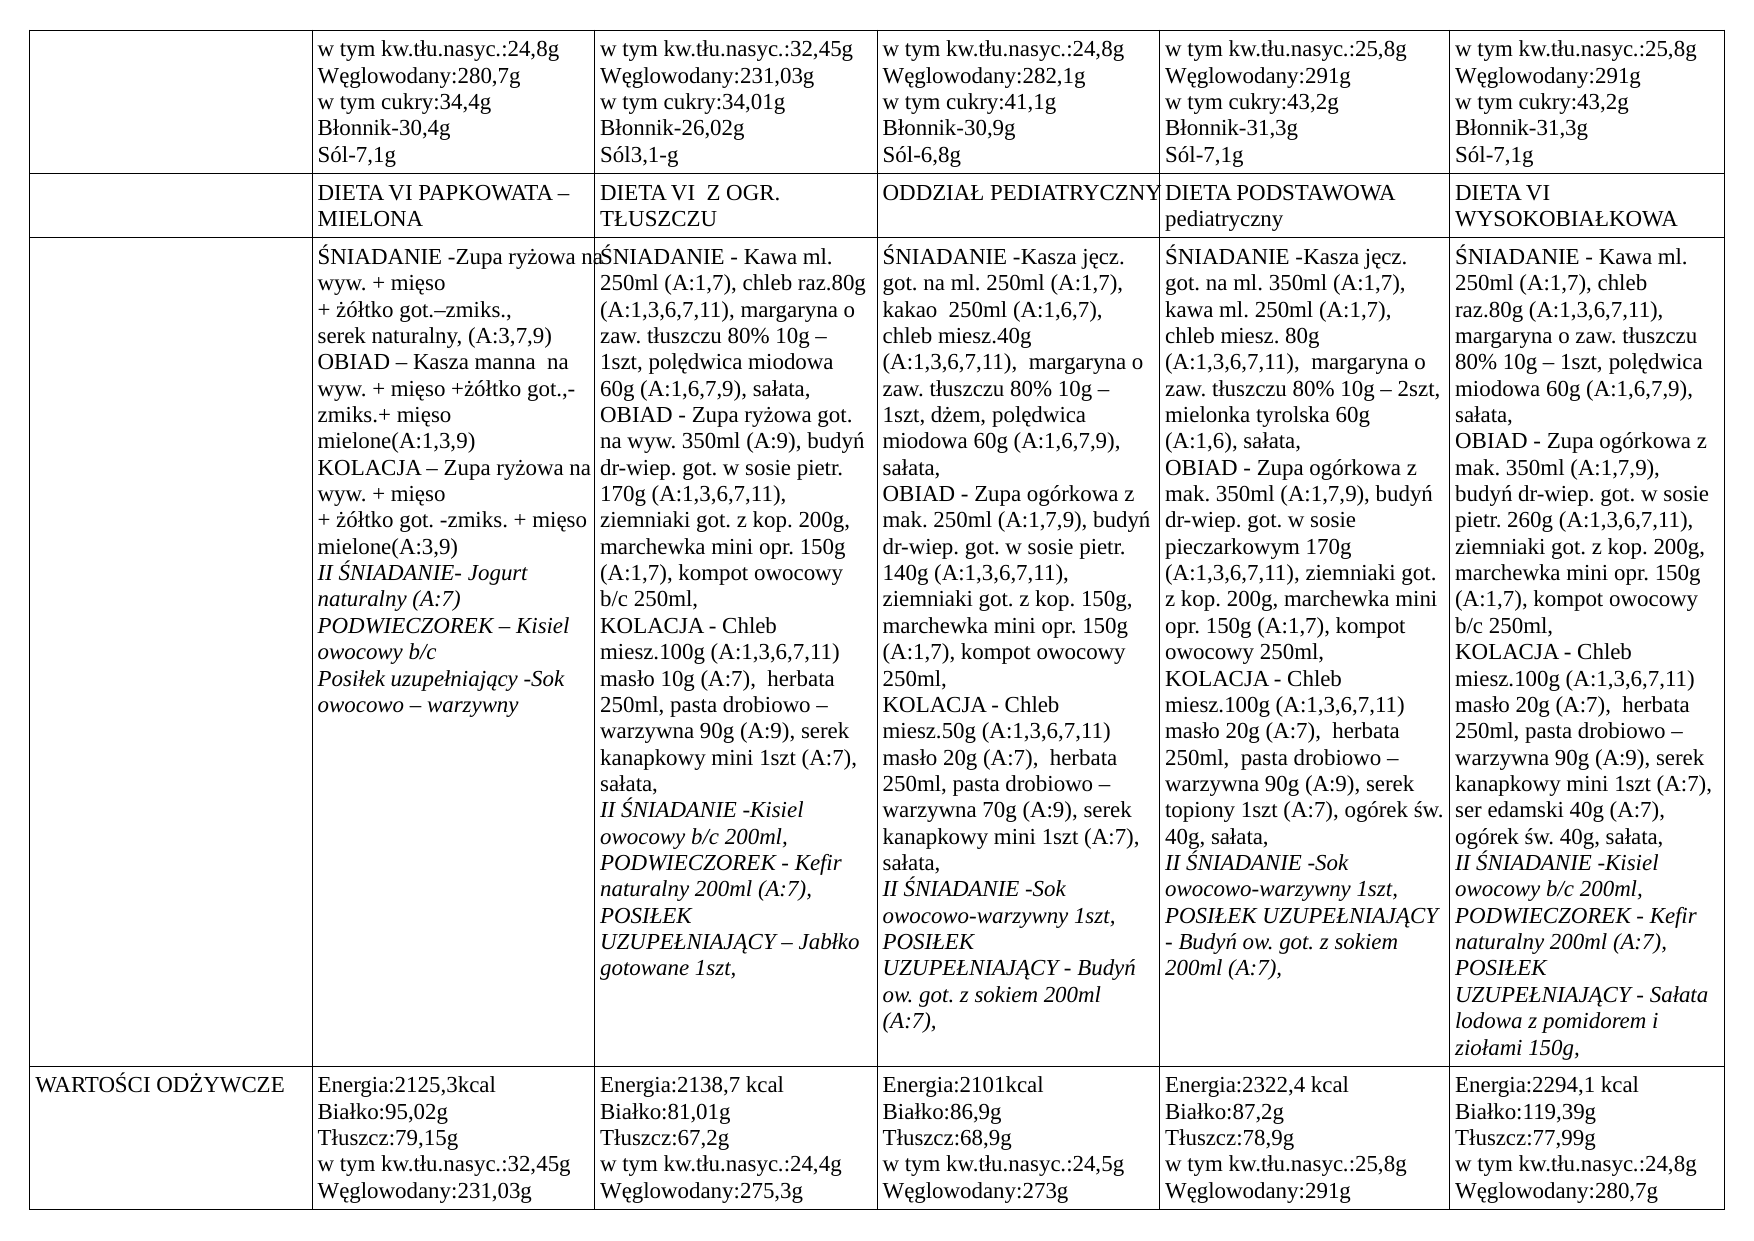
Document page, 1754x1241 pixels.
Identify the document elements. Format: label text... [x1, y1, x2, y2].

table_cell w tym kw.tłu.nasyc.:24,8g Węglowodany:280,7g w tym cukry:34,4g Błonnik-30,4g Sól-7,1g [313, 31, 594, 173]
table_cell [30, 31, 312, 173]
table_cell ODDZIAŁ PEDIATRYCZNY [878, 174, 1159, 237]
table_cell DIETA VI Z OGR. TŁUSZCZU [595, 174, 877, 237]
table_cell ŚNIADANIE -Kasza jęcz. got. na ml. 250ml (A:1,7), kakao 250ml (A:1,6,7), chleb miesz.40g (A:1,3,6,7,11), margaryna o zaw. tłuszczu 80% 10g – 1szt, dżem, polędwica miodowa 60g (A:1,6,7,9), sałata, OBIAD - Zupa ogórkowa z mak. 250ml (A:1,7,9), budyń dr-wiep. got. w sosie pietr. 140g (A:1,3,6,7,11), ziemniaki got. z kop. 150g, marchewka mini opr. 150g (A:1,7), kompot owocowy 250ml, KOLACJA - Chleb miesz.50g (A:1,3,6,7,11) masło 20g (A:7), herbata 250ml, pasta drobiowo – warzywna 70g (A:9), serek kanapkowy mini 1szt (A:7), sałata, II ŚNIADANIE -Sok owocowo-warzywny 1szt, POSIŁEK UZUPEŁNIAJĄCY - Budyń ow. got. z sokiem 200ml (A:7), [878, 238, 1159, 1066]
table_cell ŚNIADANIE -Kasza jęcz. got. na ml. 350ml (A:1,7), kawa ml. 250ml (A:1,7), chleb miesz. 80g (A:1,3,6,7,11), margaryna o zaw. tłuszczu 80% 10g – 2szt, mielonka tyrolska 60g (A:1,6), sałata, OBIAD - Zupa ogórkowa z mak. 350ml (A:1,7,9), budyń dr-wiep. got. w sosie pieczarkowym 170g (A:1,3,6,7,11), ziemniaki got. z kop. 200g, marchewka mini opr. 150g (A:1,7), kompot owocowy 250ml, KOLACJA - Chleb miesz.100g (A:1,3,6,7,11) masło 20g (A:7), herbata 250ml, pasta drobiowo – warzywna 90g (A:9), serek topiony 1szt (A:7), ogórek św. 40g, sałata, II ŚNIADANIE -Sok owocowo-warzywny 1szt, POSIŁEK UZUPEŁNIAJĄCY - Budyń ow. got. z sokiem 200ml (A:7), [1160, 238, 1449, 1066]
table_cell w tym kw.tłu.nasyc.:25,8g Węglowodany:291g w tym cukry:43,2g Błonnik-31,3g Sól-7,1g [1450, 31, 1724, 173]
table_cell WARTOŚCI ODŻYWCZE [30, 1067, 312, 1209]
table_cell w tym kw.tłu.nasyc.:25,8g Węglowodany:291g w tym cukry:43,2g Błonnik-31,3g Sól-7,1g [1160, 31, 1449, 173]
table_cell Energia:2125,3kcal Białko:95,02g Tłuszcz:79,15g w tym kw.tłu.nasyc.:32,45g Węglowodany:231,03g [313, 1067, 594, 1209]
table_cell [30, 238, 312, 1066]
table_cell w tym kw.tłu.nasyc.:32,45g Węglowodany:231,03g w tym cukry:34,01g Błonnik-26,02g Sól3,1-g [595, 31, 877, 173]
table_cell ŚNIADANIE - Kawa ml. 250ml (A:1,7), chleb raz.80g (A:1,3,6,7,11), margaryna o zaw. tłuszczu 80% 10g – 1szt, polędwica miodowa 60g (A:1,6,7,9), sałata, OBIAD - Zupa ryżowa got. na wyw. 350ml (A:9), budyń dr-wiep. got. w sosie pietr. 170g (A:1,3,6,7,11), ziemniaki got. z kop. 200g, marchewka mini opr. 150g (A:1,7), kompot owocowy b/c 250ml, KOLACJA - Chleb miesz.100g (A:1,3,6,7,11) masło 10g (A:7), herbata 250ml, pasta drobiowo – warzywna 90g (A:9), serek kanapkowy mini 1szt (A:7), sałata, II ŚNIADANIE -Kisiel owocowy b/c 200ml, PODWIECZOREK - Kefir naturalny 200ml (A:7), POSIŁEK UZUPEŁNIAJĄCY – Jabłko gotowane 1szt, [595, 238, 877, 1066]
table_cell ŚNIADANIE -Zupa ryżowa na wyw. + mięso + żółtko got.–zmiks., serek naturalny, (A:3,7,9) OBIAD – Kasza manna na wyw. + mięso +żółtko got.,- zmiks.+ mięso mielone(A:1,3,9) KOLACJA – Zupa ryżowa na wyw. + mięso + żółtko got. -zmiks. + mięso mielone(A:3,9) II ŚNIADANIE- Jogurt naturalny (A:7) PODWIECZOREK – Kisiel owocowy b/c Posiłek uzupełniający -Sok owocowo – warzywny [313, 238, 594, 1066]
table_cell ŚNIADANIE - Kawa ml. 250ml (A:1,7), chleb raz.80g (A:1,3,6,7,11), margaryna o zaw. tłuszczu 80% 10g – 1szt, polędwica miodowa 60g (A:1,6,7,9), sałata, OBIAD - Zupa ogórkowa z mak. 350ml (A:1,7,9), budyń dr-wiep. got. w sosie pietr. 260g (A:1,3,6,7,11), ziemniaki got. z kop. 200g, marchewka mini opr. 150g (A:1,7), kompot owocowy b/c 250ml, KOLACJA - Chleb miesz.100g (A:1,3,6,7,11) masło 20g (A:7), herbata 250ml, pasta drobiowo – warzywna 90g (A:9), serek kanapkowy mini 1szt (A:7), ser edamski 40g (A:7), ogórek św. 40g, sałata, II ŚNIADANIE -Kisiel owocowy b/c 200ml, PODWIECZOREK - Kefir naturalny 200ml (A:7), POSIŁEK UZUPEŁNIAJĄCY - Sałata lodowa z pomidorem i ziołami 150g, [1450, 238, 1724, 1066]
table_cell DIETA PODSTAWOWA pediatryczny [1160, 174, 1449, 237]
table_cell [30, 174, 312, 237]
table_cell Energia:2294,1 kcal Białko:119,39g Tłuszcz:77,99g w tym kw.tłu.nasyc.:24,8g Węglowodany:280,7g [1450, 1067, 1724, 1209]
table_cell Energia:2101kcal Białko:86,9g Tłuszcz:68,9g w tym kw.tłu.nasyc.:24,5g Węglowodany:273g [878, 1067, 1159, 1209]
table_cell Energia:2138,7 kcal Białko:81,01g Tłuszcz:67,2g w tym kw.tłu.nasyc.:24,4g Węglowodany:275,3g [595, 1067, 877, 1209]
table_cell Energia:2322,4 kcal Białko:87,2g Tłuszcz:78,9g w tym kw.tłu.nasyc.:25,8g Węglowodany:291g [1160, 1067, 1449, 1209]
table_cell w tym kw.tłu.nasyc.:24,8g Węglowodany:282,1g w tym cukry:41,1g Błonnik-30,9g Sól-6,8g [878, 31, 1159, 173]
table_cell DIETA VI WYSOKOBIAŁKOWA [1450, 174, 1724, 237]
table_cell DIETA VI PAPKOWATA – MIELONA [313, 174, 594, 237]
